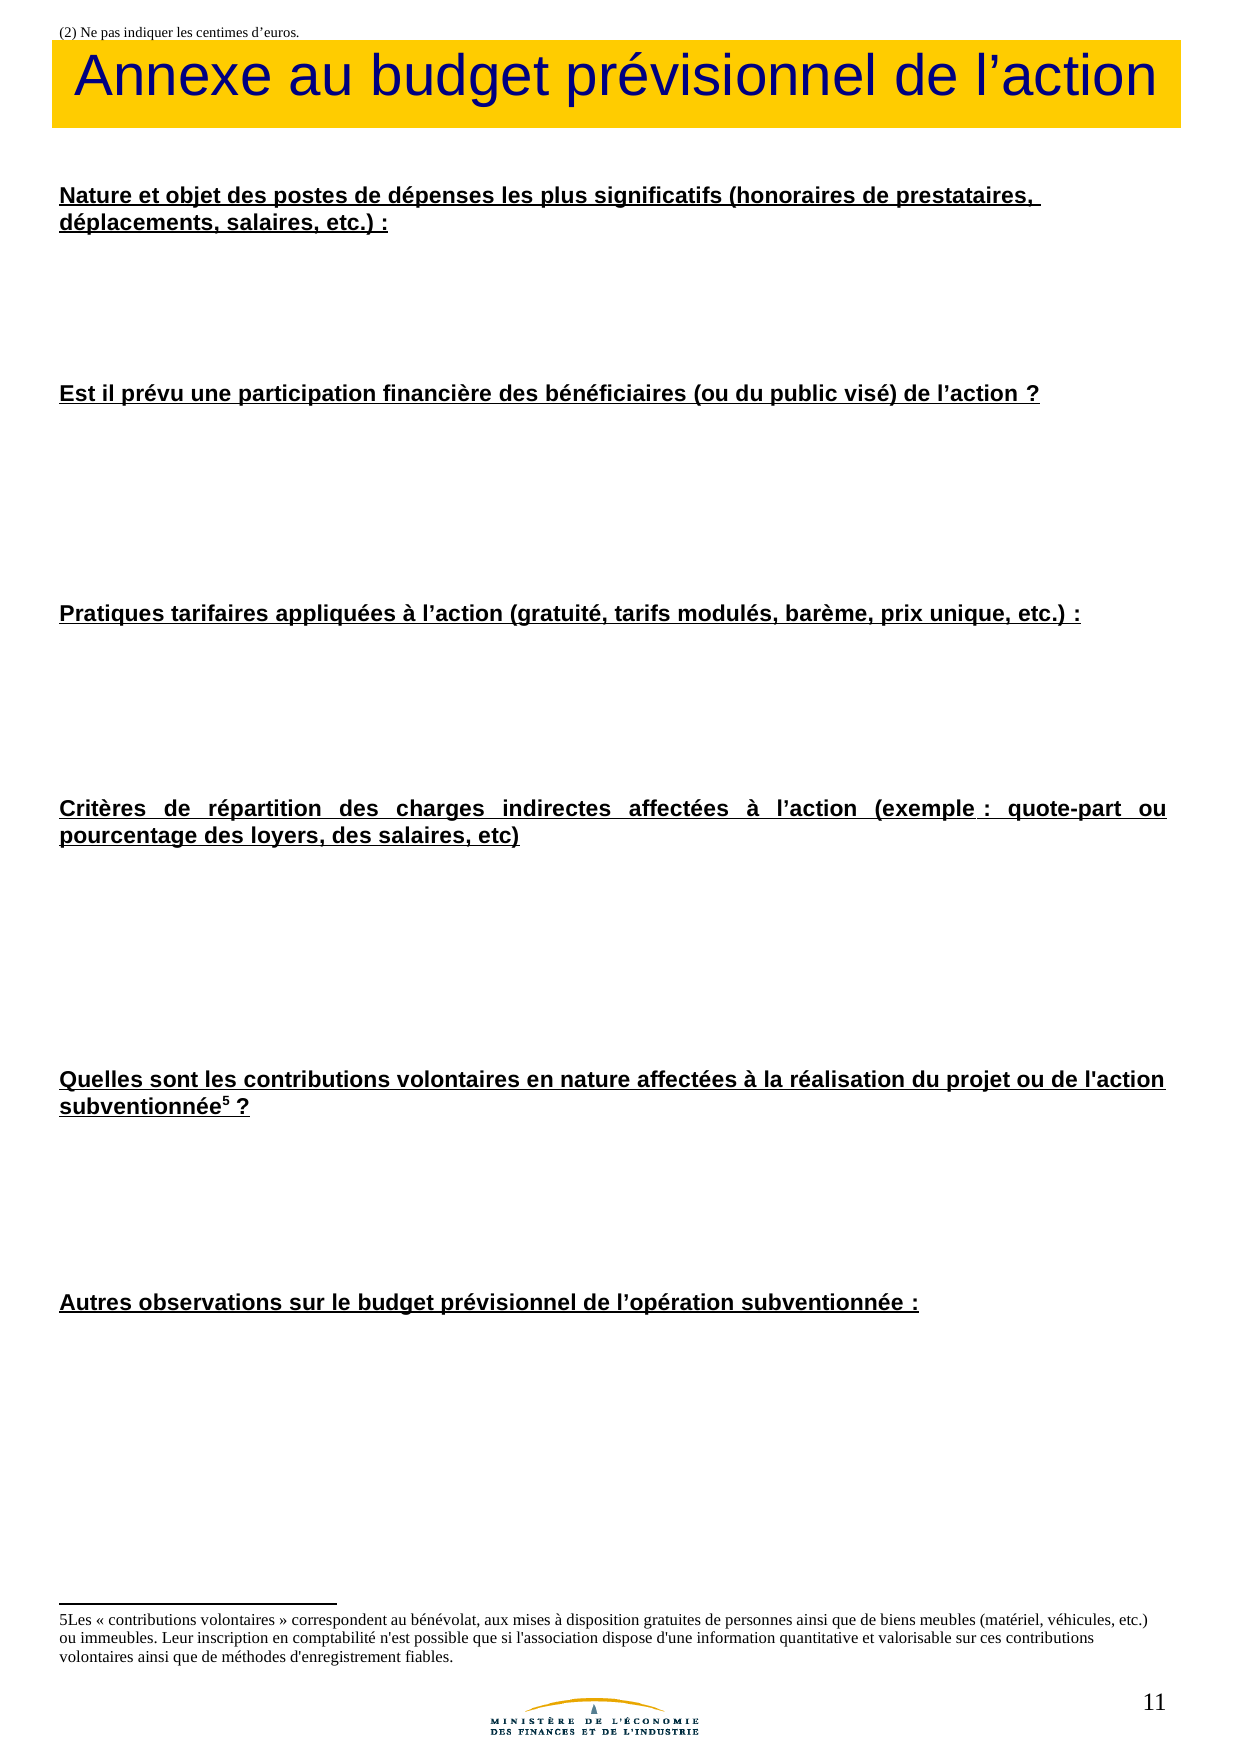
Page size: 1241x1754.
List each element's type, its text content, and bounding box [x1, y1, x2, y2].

text Est il prévu une participation financière des bénéficiaires (ou du public visé) de l’action ? [59, 379, 1167, 407]
text Pratiques tarifaires appliquées à l’action (gratuité, tarifs modulés, barème, prix unique, etc.) : [59, 599, 1167, 626]
text (2) Ne pas indiquer les centimes d’euros. [59, 24, 1167, 40]
table_header Annexe au budget prévisionnel de l’action [52, 40, 1181, 128]
text Critères de répartition des charges indirectes affectées à l’action (exemple : quote-part ou [59, 794, 1167, 818]
text Nature et objet des postes de dépenses les plus significatifs (honoraires de prestataires, déplacements, salaires, etc.) : [59, 181, 1167, 235]
text pourcentage des loyers, des salaires, etc) [59, 819, 1167, 849]
picture [470, 1687, 718, 1750]
text Quelles sont les contributions volontaires en nature affectées à la réalisation du projet ou de l'action subventionnée ? [59, 1065, 1167, 1119]
text Autres observations sur le budget prévisionnel de l’opération subventionnée : [59, 1288, 1167, 1315]
text Les « contributions volontaires » correspondent au bénévolat, aux mises à disposition gratuites de personnes ainsi que de biens meubles (matériel, véhicules, etc.) ou immeubles. Leur inscription en comptabilité n'est possible que si l'association dispose d'une information quantitative et valorisable sur ces contributions volontaires ainsi que de méthodes d'enregistrement fiables. [59, 1610, 1167, 1666]
